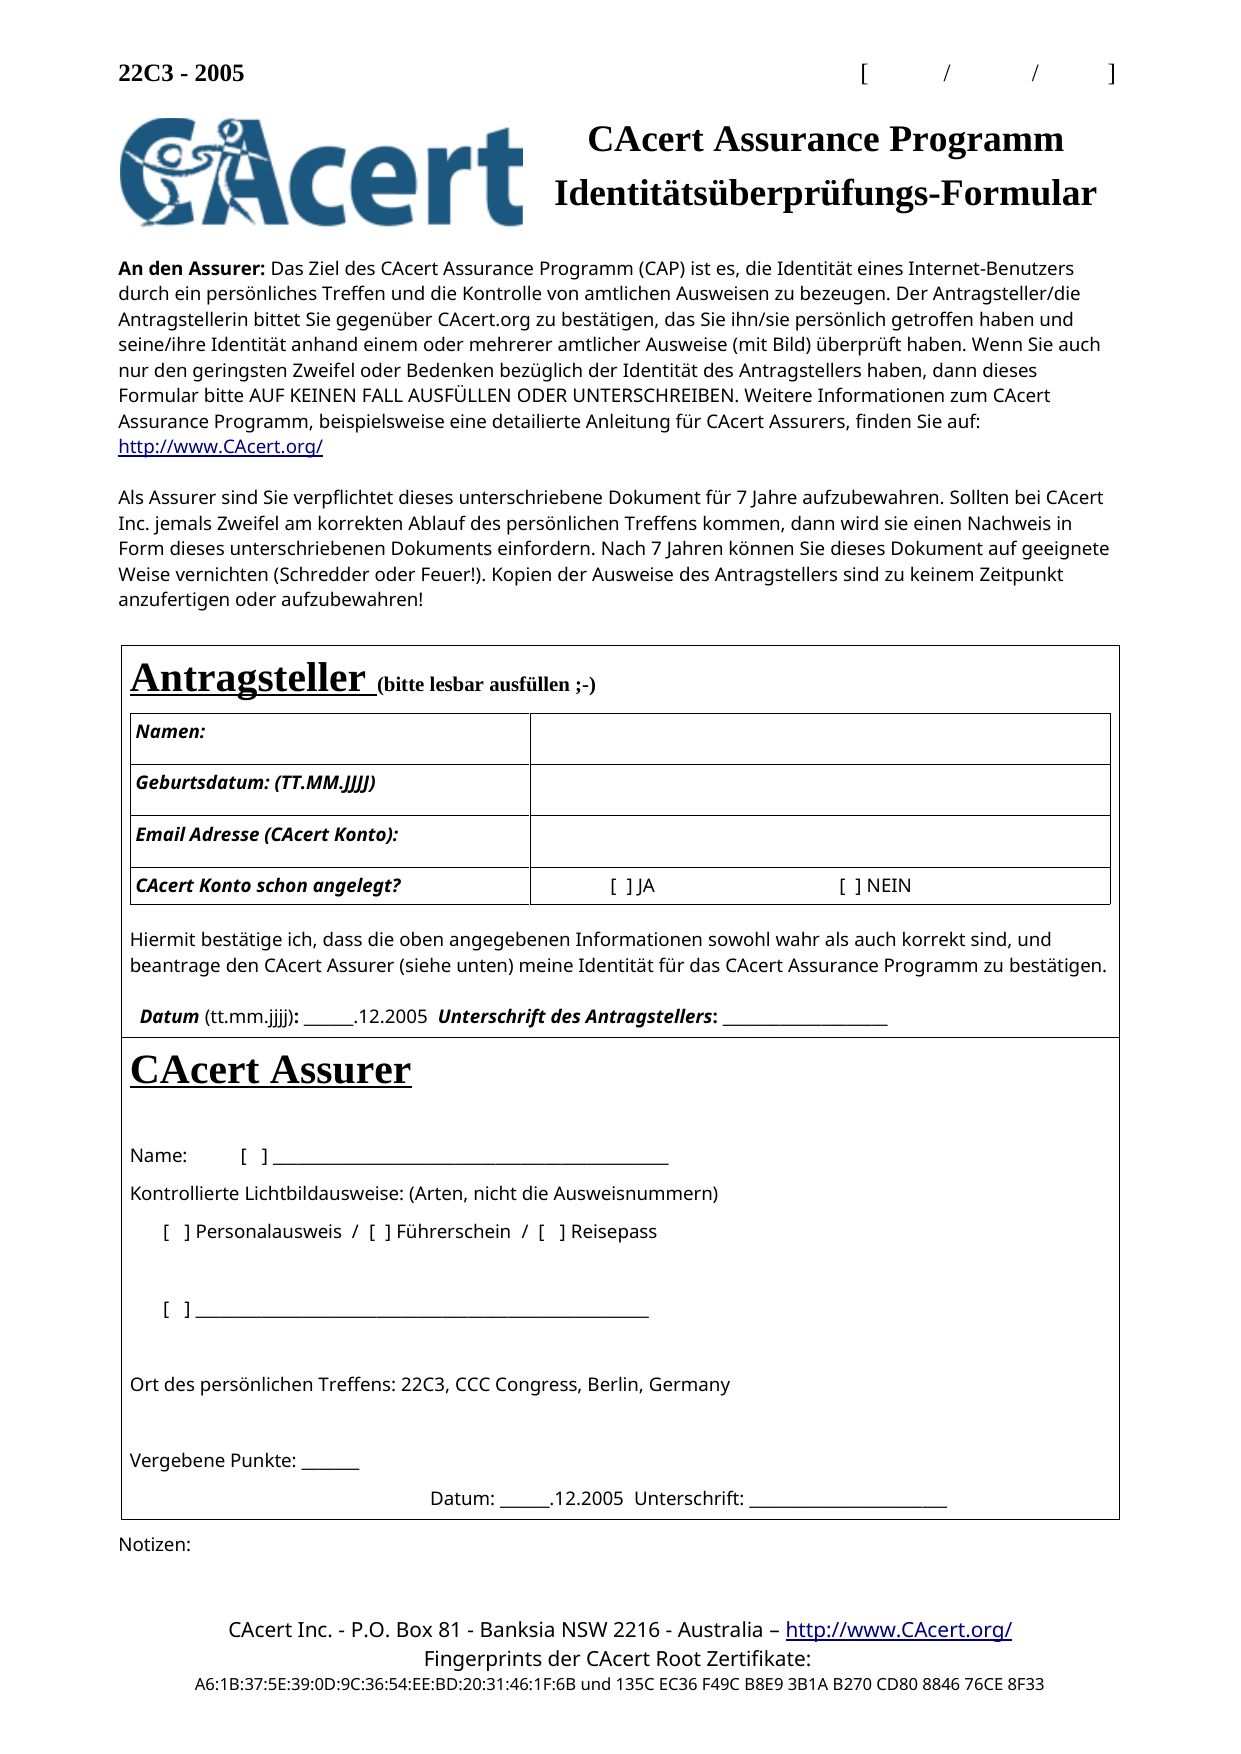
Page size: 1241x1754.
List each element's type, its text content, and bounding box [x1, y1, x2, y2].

text CAcert Assurer [129, 1046, 1110, 1092]
text CAcert Assurance Programm [532, 118, 1120, 159]
text Antragsteller (bitte lesbar ausfüllen ;-) [129, 654, 1110, 700]
table_cell [531, 765, 1110, 815]
table_cell Email Adresse (CAcert Konto): [131, 816, 529, 867]
table_cell [ ] JA [ ] NEIN [531, 868, 1110, 904]
table_header Namen: [131, 714, 529, 764]
table_cell CAcert Konto schon angelegt? [131, 868, 529, 904]
text Ort des persönlichen Treffens: 22C3, CCC Congress, Berlin, Germany [129, 1371, 1110, 1396]
text Hiermit bestätige ich, dass die oben angegebenen Informationen sowohl wahr als auch korrekt sind, und beantrage den CAcert Assurer (siehe unten) meine Identität für das CAcert Assurance Programm zu bestätigen. [129, 927, 1110, 978]
text Datum (tt.mm.jjjj): ______.12.2005 Unterschrift des Antragstellers: ____________________ [129, 1003, 1110, 1029]
text Als Assurer sind Sie verpflichtet dieses unterschriebene Dokument für 7 Jahre aufzubewahren. Sollten bei CAcert Inc. jemals Zweifel am korrekten Ablauf des persönlichen Treffens kommen, dann wird sie einen Nachweis in Form dieses unterschriebenen Dokuments einfordern. Nach 7 Jahren können Sie dieses Dokument auf geeignete Weise vernichten (Schredder oder Feuer!). Kopien der Ausweise des Antragstellers sind zu keinem Zeitpunkt anzufertigen oder aufzubewahren! [118, 485, 1122, 612]
table_cell [531, 816, 1110, 867]
table_cell Geburtsdatum: (TT.MM.JJJJ) [131, 765, 529, 815]
text An den Assurer: Das Ziel des CAcert Assurance Programm (CAP) ist es, die Identität eines Internet-Benutzers durch ein persönliches Treffen und die Kontrolle von amtlichen Ausweisen zu bezeugen. Der Antragsteller/die Antragstellerin bittet Sie gegenüber CAcert.org zu bestätigen, das Sie ihn/sie persönlich getroffen haben und seine/ihre Identität anhand einem oder mehrerer amtlicher Ausweise (mit Bild) überprüft haben. Wenn Sie auch nur den geringsten Zweifel oder Bedenken bezüglich der Identität des Antragstellers haben, dann dieses Formular bitte AUF KEINEN FALL AUSFÜLLEN ODER UNTERSCHREIBEN. Weitere Informationen zum CAcert Assurance Programm, beispielsweise eine detailierte Anleitung für CAcert Assurers, finden Sie auf: http://www.CAcert.org/ [118, 255, 1122, 459]
table_header [531, 714, 1110, 764]
text [ ] _______________________________________________________ [163, 1295, 1110, 1320]
text Vergebene Punkte: _______ [129, 1447, 1110, 1472]
text Identitätsüberprüfungs-Formular [532, 172, 1120, 213]
picture [120, 118, 523, 228]
text Datum: ______.12.2005 Unterschrift: ________________________ [129, 1485, 1110, 1511]
text Kontrollierte Lichtbildausweise: (Arten, nicht die Ausweisnummern) [129, 1181, 1110, 1206]
text Notizen: [118, 638, 1122, 1557]
text Name: [ ] ________________________________________________ [129, 1143, 1110, 1168]
text [ ] Personalausweis / [ ] Führerschein / [ ] Reisepass [163, 1219, 1110, 1244]
